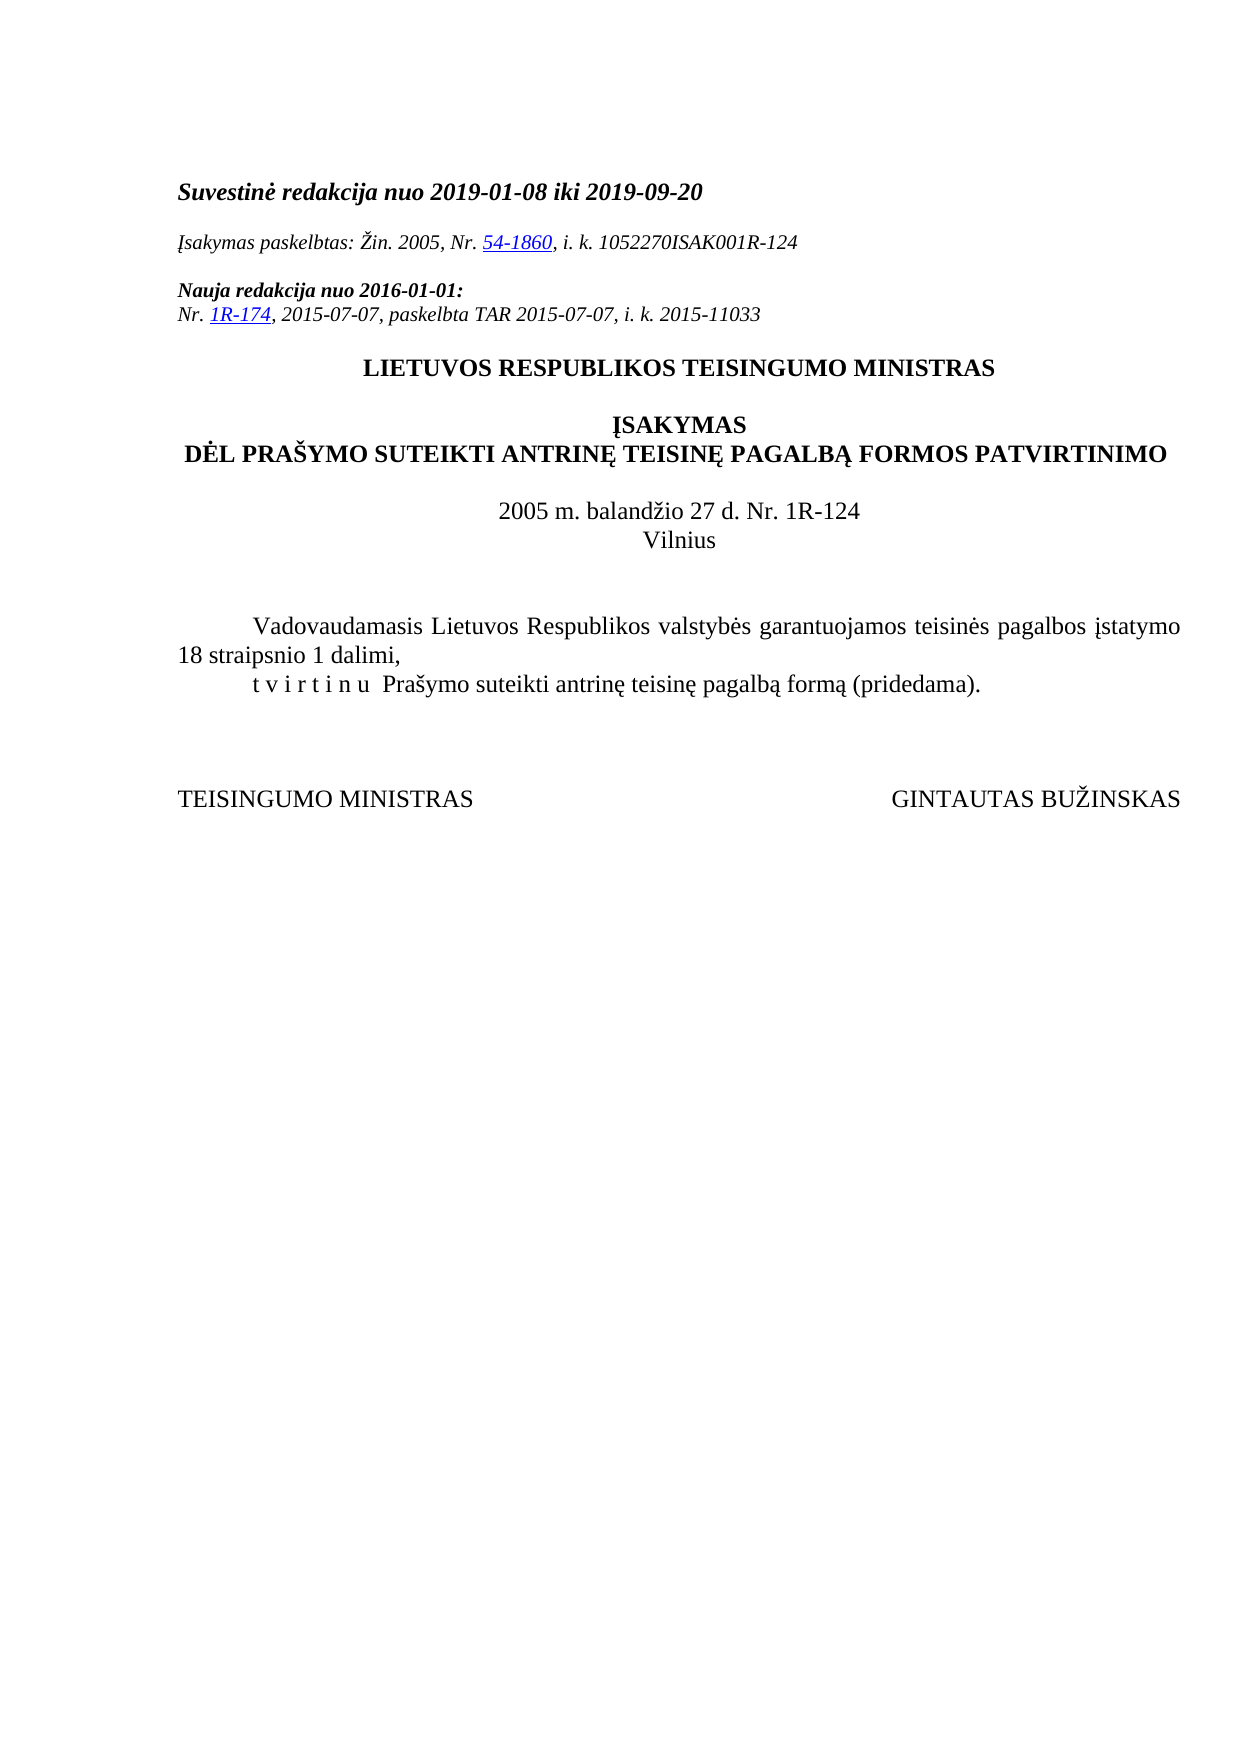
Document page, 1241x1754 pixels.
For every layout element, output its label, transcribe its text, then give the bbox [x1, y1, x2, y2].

text TEISINGUMO MINISTRAS GINTAUTAS BUŽINSKAS [177, 784, 1181, 813]
text Nr. 1R-174, 2015-07-07, paskelbta TAR 2015-07-07, i. k. 2015-11033 [177, 302, 1181, 326]
text Suvestinė redakcija nuo 2019-01-08 iki 2019-09-20 [177, 177, 1181, 206]
text LIETUVOS RESPUBLIKOS TEISINGUMO MINISTRAS [177, 353, 1181, 381]
text Įsakymas paskelbtas: Žin. 2005, Nr. 54-1860, i. k. 1052270ISAK001R-124 [177, 230, 1181, 254]
text 2005 m. balandžio 27 d. Nr. 1R-124 [177, 496, 1181, 525]
text DĖL PRAŠYMO SUTEIKTI ANTRINĘ TEISINĘ PAGALBĄ FORMOS PATVIRTINIMO [177, 439, 1181, 468]
text ĮSAKYMAS [177, 410, 1181, 439]
text Nauja redakcija nuo 2016-01-01: [177, 278, 1181, 302]
text t v i r t i n u Prašymo suteikti antrinę teisinę pagalbą formą (pridedama). [177, 669, 1181, 698]
text Vilnius [177, 525, 1181, 554]
text Vadovaudamasis Lietuvos Respublikоs valstybės garantuojamos teisinės pagalbos įstatymo 18 straipsnio 1 dalimi, [177, 611, 1181, 669]
